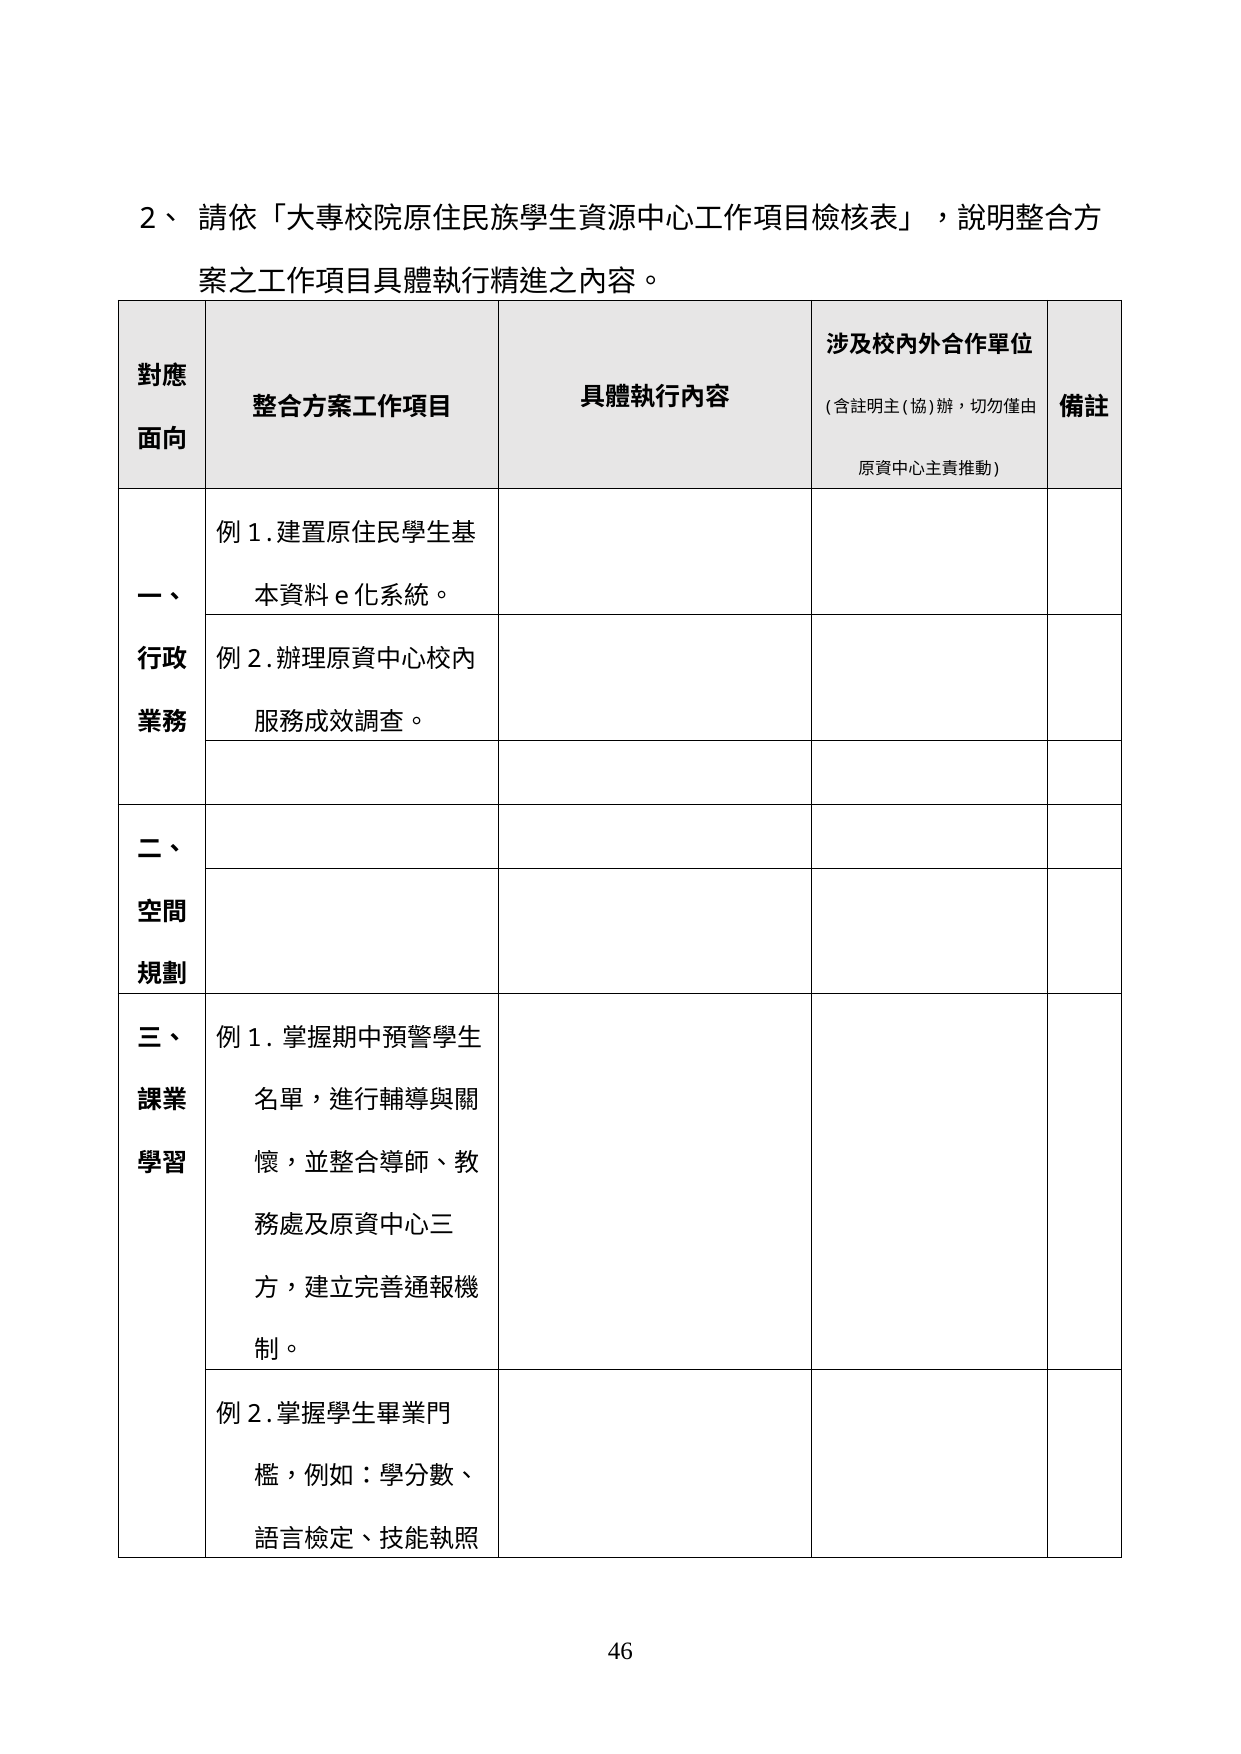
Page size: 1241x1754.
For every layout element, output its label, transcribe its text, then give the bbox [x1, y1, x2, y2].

table_cell [206, 805, 498, 867]
table_cell [499, 869, 811, 992]
table_cell [1048, 994, 1121, 1368]
table_cell [812, 1370, 1047, 1557]
table_header 具體執行內容 [499, 301, 811, 488]
table_header 涉及校內外合作單位 (含註明主(協)辦，切勿僅由原資中心主責推動) [812, 301, 1047, 488]
table_header 對應面向 [119, 301, 205, 488]
table_cell [812, 489, 1047, 614]
table_cell [812, 869, 1047, 992]
table_cell [206, 869, 498, 992]
table_cell [812, 994, 1047, 1368]
table_cell [812, 615, 1047, 740]
table_cell 二、空間規劃 [119, 805, 205, 992]
table_cell [1048, 805, 1121, 867]
table_cell 例2.辦理原資中心校內服務成效調查。 [206, 615, 498, 740]
list 請依「大專校院原住民族學生資源中心工作項目檢核表」，說明整合方案之工作項目具體執行精進之內容。 [139, 175, 1122, 300]
table_cell 例2.掌握學生畢業門檻，例如：學分數、語言檢定、技能執照 [206, 1370, 498, 1557]
table_cell 一、行政業務 [119, 489, 205, 804]
table_header 備註 [1048, 301, 1121, 488]
table_cell [499, 489, 811, 614]
table_header 整合方案工作項目 [206, 301, 498, 488]
table_cell [499, 1370, 811, 1557]
table_cell [1048, 1370, 1121, 1557]
table_cell [1048, 615, 1121, 740]
table_cell [1048, 869, 1121, 992]
table_cell [1048, 489, 1121, 614]
table_cell 例1. 掌握期中預警學生名單，進行輔導與關懷，並整合導師、教務處及原資中心三方，建立完善通報機制。 [206, 994, 498, 1368]
table_cell [812, 805, 1047, 867]
table_cell 例1.建置原住民學生基本資料e化系統。 [206, 489, 498, 614]
table_cell [1048, 741, 1121, 804]
table_cell [499, 615, 811, 740]
table_cell [499, 741, 811, 804]
table_cell [206, 741, 498, 804]
table_cell 三、課業學習 [119, 994, 205, 1557]
table_cell [499, 994, 811, 1368]
table_cell [499, 805, 811, 867]
table_cell [812, 741, 1047, 804]
